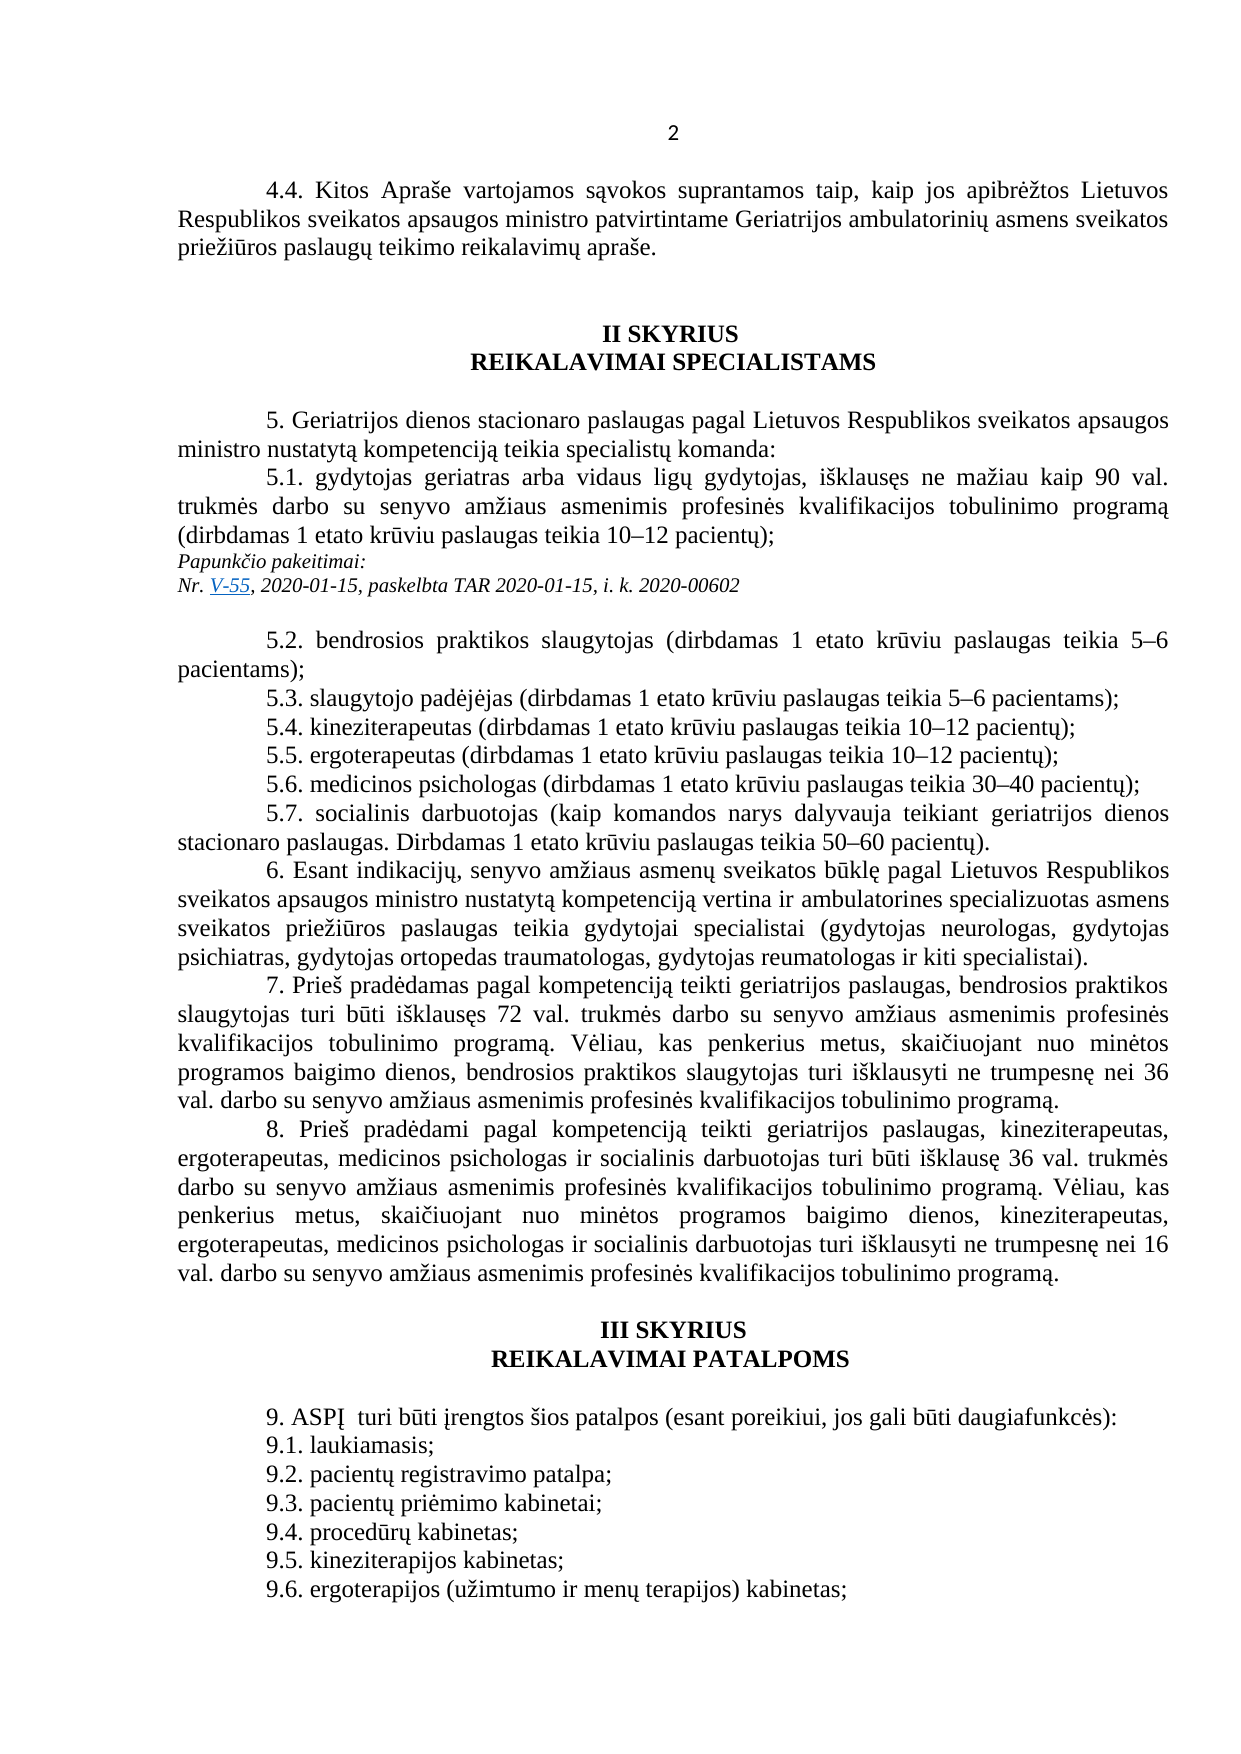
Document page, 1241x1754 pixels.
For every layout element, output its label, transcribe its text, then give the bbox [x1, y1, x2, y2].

text 5.3. slaugytojo padėjėjas (dirbdamas 1 etato krūviu paslaugas teikia 5–6 pacientams); [177, 683, 1169, 712]
text 5.7. socialinis darbuotojas (kaip komandos narys dalyvauja teikiant geriatrijos dienos stacionaro paslaugas. Dirbdamas 1 etato krūviu paslaugas teikia 50–60 pacientų). [177, 798, 1169, 856]
text 4.4. Kitos Apraše vartojamos sąvokos suprantamos taip, kaip jos apibrėžtos Lietuvos Respublikos sveikatos apsaugos ministro patvirtintame Geriatrijos ambulatorinių asmens sveikatos priežiūros paslaugų teikimo reikalavimų apraše. [177, 175, 1169, 261]
text 7. Prieš pradėdamas pagal kompetenciją teikti geriatrijos paslaugas, bendrosios praktikos slaugytojas turi būti išklausęs 72 val. trukmės darbo su senyvo amžiaus asmenimis profesinės kvalifikacijos tobulinimo programą. Vėliau, kas penkerius metus, skaičiuojant nuo minėtos programos baigimo dienos, bendrosios praktikos slaugytojas turi išklausyti ne trumpesnę nei 36 val. darbo su senyvo amžiaus asmenimis profesinės kvalifikacijos tobulinimo programą. [177, 971, 1169, 1114]
text 5.5. ergoterapeutas (dirbdamas 1 etato krūviu paslaugas teikia 10–12 pacientų); [177, 741, 1169, 769]
text 8. Prieš pradėdami pagal kompetenciją teikti geriatrijos paslaugas, kineziterapeutas, ergoterapeutas, medicinos psichologas ir socialinis darbuotojas turi būti išklausę 36 val. trukmės darbo su senyvo amžiaus asmenimis profesinės kvalifikacijos tobulinimo programą. Vėliau, kas penkerius metus, skaičiuojant nuo minėtos programos baigimo dienos, kineziterapeutas, ergoterapeutas, medicinos psichologas ir socialinis darbuotojas turi išklausyti ne trumpesnę nei 16 val. darbo su senyvo amžiaus asmenimis profesinės kvalifikacijos tobulinimo programą. [177, 1114, 1169, 1287]
text 5. Geriatrijos dienos stacionaro paslaugas pagal Lietuvos Respublikos sveikatos apsaugos ministro nustatytą kompetenciją teikia specialistų komanda: [177, 405, 1169, 462]
text III SKYRIUS [177, 1316, 1169, 1344]
text 9.2. pacientų registravimo patalpa; [177, 1459, 1169, 1488]
text 9. ASPĮ turi būti įrengtos šios patalpos (esant poreikiui, jos gali būti daugiafunkcės): [177, 1402, 1169, 1431]
text II SKYRIUS [177, 319, 1169, 347]
text 5.2. bendrosios praktikos slaugytojas (dirbdamas 1 etato krūviu paslaugas teikia 5–6 pacientams); [177, 626, 1169, 683]
text Papunkčio pakeitimai: [177, 549, 1169, 573]
text 6. Esant indikacijų, senyvo amžiaus asmenų sveikatos būklę pagal Lietuvos Respublikos sveikatos apsaugos ministro nustatytą kompetenciją vertina ir ambulatorines specializuotas asmens sveikatos priežiūros paslaugas teikia gydytojai specialistai (gydytojas neurologas, gydytojas psichiatras, gydytojas ortopedas traumatologas, gydytojas reumatologas ir kiti specialistai). [177, 856, 1169, 971]
text Nr. V-55, 2020-01-15, paskelbta TAR 2020-01-15, i. k. 2020-00602 [177, 573, 1169, 597]
text 5.6. medicinos psichologas (dirbdamas 1 etato krūviu paslaugas teikia 30–40 pacientų); [177, 769, 1169, 798]
text 9.4. procedūrų kabinetas; [177, 1517, 1169, 1546]
text 9.1. laukiamasis; [177, 1431, 1169, 1459]
text REIKALAVIMAI SPECIALISTAMS [177, 347, 1169, 376]
text REIKALAVIMAI PATALPOMS [177, 1344, 1169, 1373]
text 5.4. kineziterapeutas (dirbdamas 1 etato krūviu paslaugas teikia 10–12 pacientų); [177, 712, 1169, 741]
text 9.3. pacientų priėmimo kabinetai; [177, 1488, 1169, 1517]
text 9.6. ergoterapijos (užimtumo ir menų terapijos) kabinetas; [177, 1574, 1169, 1603]
text 5.1. gydytojas geriatras arba vidaus ligų gydytojas, išklausęs ne mažiau kaip 90 val. trukmės darbo su senyvo amžiaus asmenimis profesinės kvalifikacijos tobulinimo programą (dirbdamas 1 etato krūviu paslaugas teikia 10–12 pacientų); [177, 462, 1169, 549]
text 9.5. kineziterapijos kabinetas; [177, 1546, 1169, 1574]
